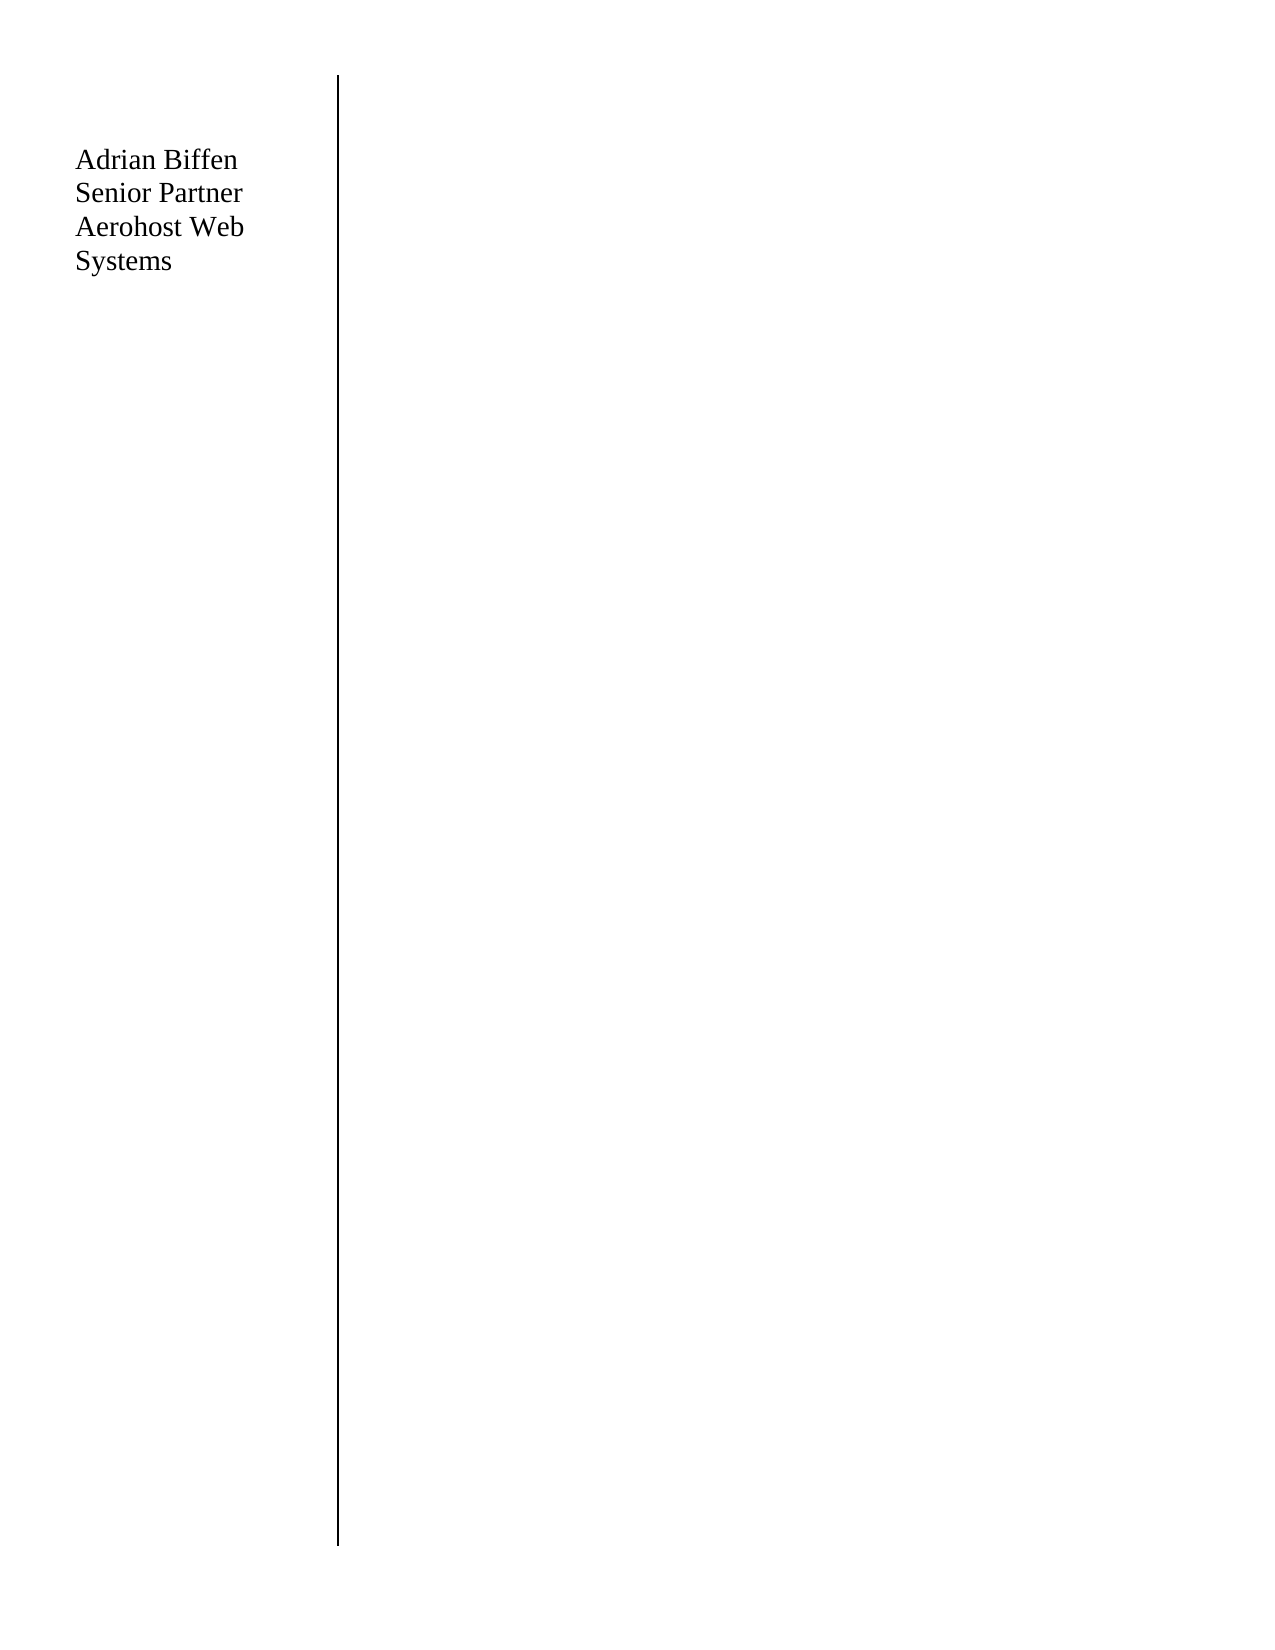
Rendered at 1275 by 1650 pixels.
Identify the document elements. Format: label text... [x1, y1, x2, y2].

text Adrian Biffen Senior Partner Aerohost Web Systems [75, 75, 300, 276]
